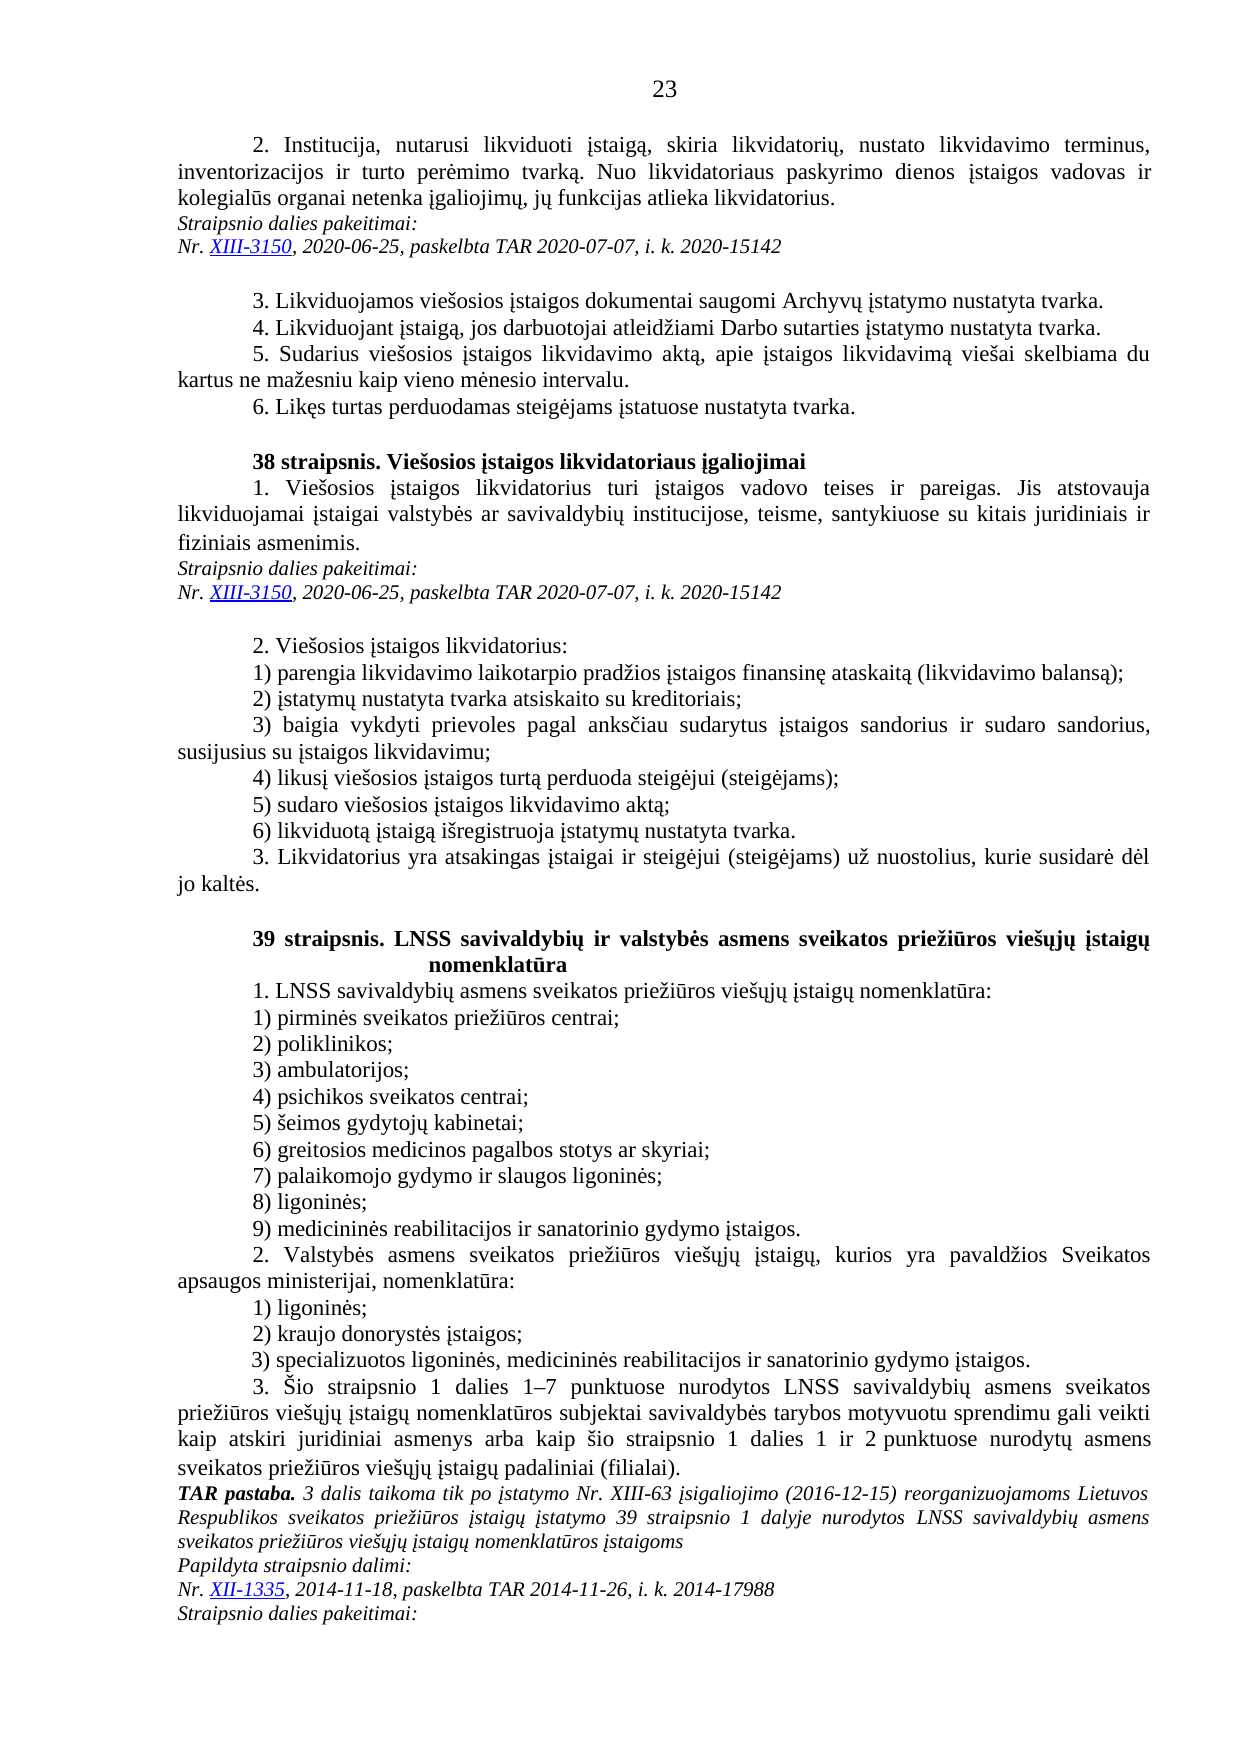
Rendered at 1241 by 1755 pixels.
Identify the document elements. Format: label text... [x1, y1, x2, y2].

text 6) greitosios medicinos pagalbos stotys ar skyriai; [177, 1136, 1152, 1162]
text 2) poliklinikos; [177, 1030, 1152, 1057]
text 39 straipsnis. LNSS savivaldybių ir valstybės asmens sveikatos priežiūros viešųjų įstaigų nomenklatūra [252, 925, 1152, 977]
text 6) likviduotą įstaigą išregistruoja įstatymų nustatyta tvarka. [177, 817, 1152, 843]
text 7) palaikomojo gydymo ir slaugos ligoninės; [177, 1162, 1152, 1188]
text 3. Šio straipsnio 1 dalies 1–7 punktuose nurodytos LNSS savivaldybių asmens sveikatos priežiūros viešųjų įstaigų nomenklatūros subjektai savivaldybės tarybos motyvuotu sprendimu gali veikti kaip atskiri juridiniai asmenys arba kaip šio straipsnio 1 dalies 1 ir 2 punktuose nurodytų asmens sveikatos priežiūros viešųjų įstaigų padaliniai (filialai). [177, 1373, 1152, 1481]
text 1) parengia likvidavimo laikotarpio pradžios įstaigos finansinę ataskaitą (likvidavimo balansą); [177, 659, 1152, 685]
text 1) ligoninės; [177, 1294, 1152, 1320]
text 5. Sudarius viešosios įstaigos likvidavimo aktą, apie įstaigos likvidavimą viešai skelbiama du kartus ne mažesniu kaip vieno mėnesio intervalu. [177, 340, 1152, 393]
text Straipsnio dalies pakeitimai: [177, 1601, 1152, 1625]
text 5) sudaro viešosios įstaigos likvidavimo aktą; [177, 791, 1152, 817]
text 2) įstatymų nustatyta tvarka atsiskaito su kreditoriais; [177, 685, 1152, 712]
text 9) medicininės reabilitacijos ir sanatorinio gydymo įstaigos. [177, 1215, 1152, 1241]
text 1. Viešosios įstaigos likvidatorius turi įstaigos vadovo teises ir pareigas. Jis atstovauja likviduojamai įstaigai valstybės ar savivaldybių institucijose, teisme, santykiuose su kitais juridiniais ir fiziniais asmenimis. [177, 474, 1152, 556]
text Straipsnio dalies pakeitimai: [177, 556, 1152, 580]
text Straipsnio dalies pakeitimai: [177, 210, 1152, 234]
text 38 straipsnis. Viešosios įstaigos likvidatoriaus įgaliojimai [177, 448, 1152, 474]
text 8) ligoninės; [177, 1188, 1154, 1215]
text 3) ambulatorijos; [177, 1057, 1152, 1083]
text Nr. XII-1335, 2014-11-18, paskelbta TAR 2014-11-26, i. k. 2014-17988 [177, 1577, 1152, 1601]
text 3) specializuotos ligoninės, medicininės reabilitacijos ir sanatorinio gydymo įstaigos. [177, 1346, 1152, 1373]
text 4) likusį viešosios įstaigos turtą perduoda steigėjui (steigėjams); [177, 764, 1152, 791]
text TAR pastaba. 3 dalis taikoma tik po įstatymo Nr. XIII-63 įsigaliojimo (2016-12-15) reorganizuojamoms Lietuvos Respublikos sveikatos priežiūros įstaigų įstatymo 39 straipsnio 1 dalyje nurodytos LNSS savivaldybių asmens sveikatos priežiūros viešųjų įstaigų nomenklatūros įstaigoms [177, 1481, 1152, 1553]
text 2. Valstybės asmens sveikatos priežiūros viešųjų įstaigų, kurios yra pavaldžios Sveikatos apsaugos ministerijai, nomenklatūra: [177, 1241, 1152, 1294]
text 3. Likviduojamos viešosios įstaigos dokumentai saugomi Archyvų įstatymo nustatyta tvarka. [177, 287, 1152, 314]
text 2. Institucija, nutarusi likviduoti įstaigą, skiria likvidatorių, nustato likvidavimo terminus, inventorizacijos ir turto perėmimo tvarką. Nuo likvidatoriaus paskyrimo dienos įstaigos vadovas ir kolegialūs organai netenka įgaliojimų, jų funkcijas atlieka likvidatorius. [177, 131, 1152, 210]
text 6. Likęs turtas perduodamas steigėjams įstatuose nustatyta tvarka. [177, 393, 1152, 419]
text 3) baigia vykdyti prievoles pagal anksčiau sudarytus įstaigos sandorius ir sudaro sandorius, susijusius su įstaigos likvidavimu; [177, 712, 1152, 764]
text Nr. XIII-3150, 2020-06-25, paskelbta TAR 2020-07-07, i. k. 2020-15142 [177, 234, 1152, 258]
text 3. Likvidatorius yra atsakingas įstaigai ir steigėjui (steigėjams) už nuostolius, kurie susidarė dėl jo kaltės. [177, 843, 1152, 896]
text 1. LNSS savivaldybių asmens sveikatos priežiūros viešųjų įstaigų nomenklatūra: [177, 977, 1152, 1004]
text Papildyta straipsnio dalimi: [177, 1553, 1152, 1577]
text Nr. XIII-3150, 2020-06-25, paskelbta TAR 2020-07-07, i. k. 2020-15142 [177, 580, 1152, 604]
text 5) šeimos gydytojų kabinetai; [177, 1109, 1152, 1136]
text 4. Likviduojant įstaigą, jos darbuotojai atleidžiami Darbo sutarties įstatymo nustatyta tvarka. [177, 314, 1152, 340]
text 2) kraujo donorystės įstaigos; [177, 1320, 1152, 1346]
text 4) psichikos sveikatos centrai; [177, 1083, 1152, 1109]
text 2. Viešosios įstaigos likvidatorius: [177, 632, 1152, 659]
text 1) pirminės sveikatos priežiūros centrai; [177, 1004, 1152, 1030]
